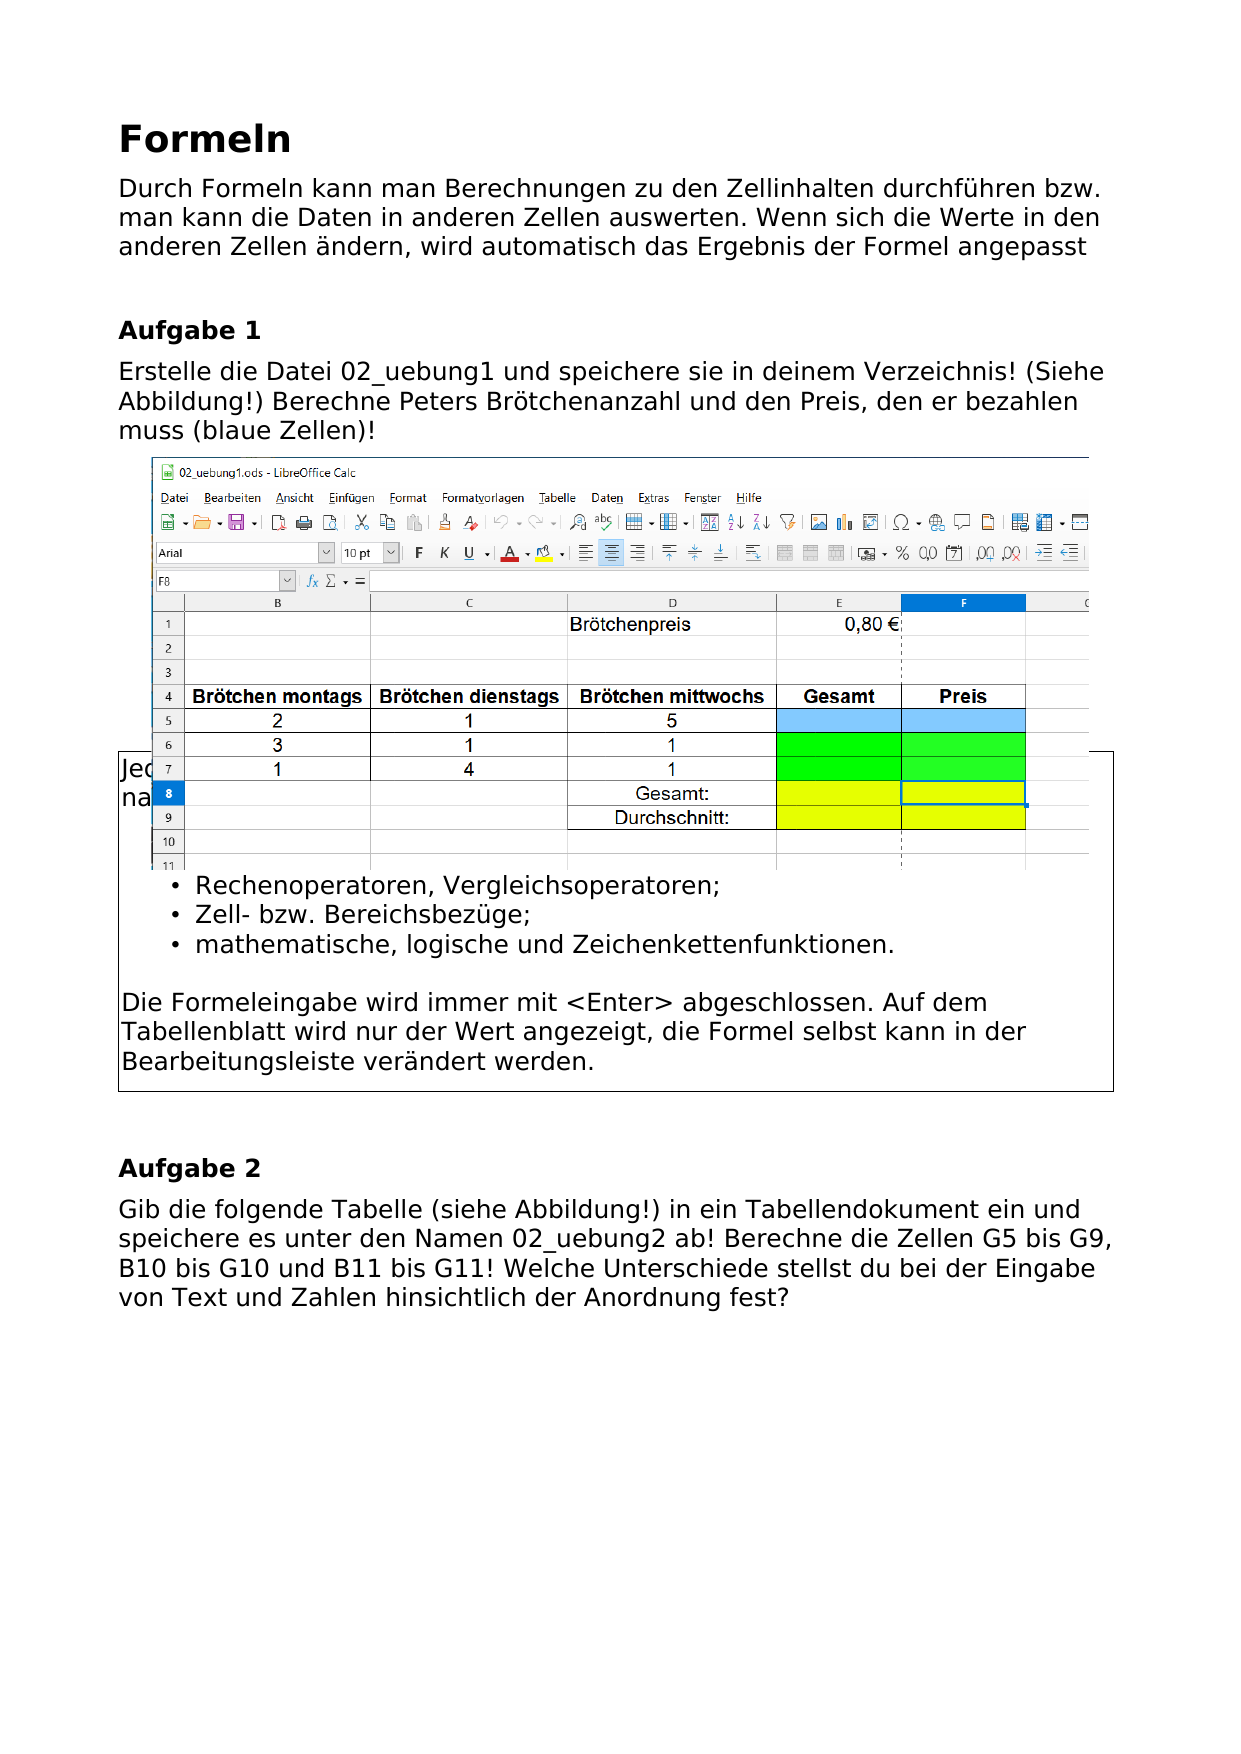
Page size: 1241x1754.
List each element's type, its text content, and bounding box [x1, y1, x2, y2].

text Gib die folgende Tabelle (siehe Abbildung!) in ein Tabellendokument ein und speichere es unter den Namen 02_uebung2 ab! Berechne die Zellen G5 bis G9, B10 bis G10 und B11 bis G11! Welche Unterschiede stellst du bei der Eingabe von Text und Zahlen hinsichtlich der Anordnung fest? [118, 1196, 1122, 1312]
text Erstelle die Datei 02_uebung1 und speichere sie in deinem Verzeichnis! (Siehe Abbildung!) Berechne Peters Brötchenanzahl und den Preis, den er bezahlen muss (blaue Zellen)! [118, 358, 1122, 445]
text Durch Formeln kann man Berechnungen zu den Zellinhalten durchführen bzw. man kann die Daten in anderen Zellen auswerten. Wenn sich die Werte in den anderen Zellen ändern, wird automatisch das Ergebnis der Formel angepasst [118, 174, 1122, 262]
table_header Jede Formeleingabe beginnt mit einem Gleichheitszeichen. Formeln dürfen nach dem Gleichheitszeichen enthalten: Zahlen Rechenoperatoren, Vergleichsoperatoren; Zell- bzw. Bereichsbezüge; mathematische, logische und Zeichenkettenfunktionen. Die Formeleingabe wird immer mit <Enter> abgeschlossen. Auf dem Tabellenblatt wird nur der Wert angezeigt, die Formel selbst kann in der Bearbeitungsleiste verändert werden. [119, 752, 1113, 1091]
picture [151, 457, 1089, 870]
subtitle Formeln [118, 118, 1122, 162]
text Aufgabe 1 [118, 316, 1122, 345]
text Aufgabe 2 [118, 1154, 1122, 1183]
